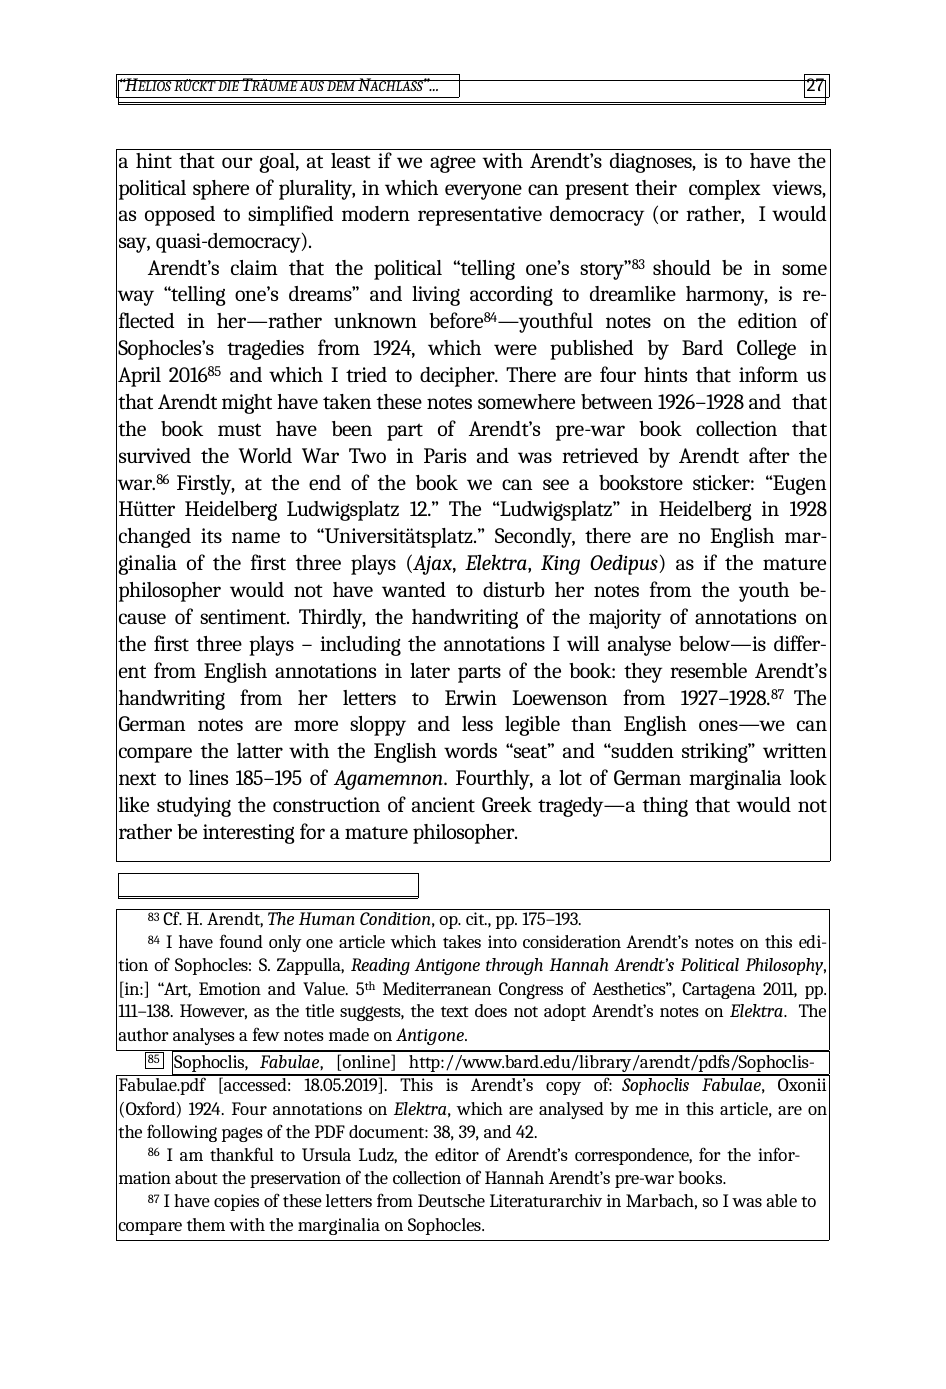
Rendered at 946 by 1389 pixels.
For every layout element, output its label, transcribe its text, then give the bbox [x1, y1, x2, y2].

text Sophoclis, Fabulae, [online] http://www.bard.edu/library/arendt/pdfs/Sophoclis- [174, 1052, 829, 1072]
text Fabulae.pdf [accessed: 18.05.2019]. This is Arendt’s copy of: Sophoclis Fabulae, Oxonii (Oxford) 1924. Four annotations on Elektra, which are analysed by me in this article, are on the following pages of the PDF document: 38, 39, and 42. [118, 1076, 827, 1143]
text 87 I have copies of these letters from Deutsche Literaturarchiv in Marbach, so I was able to compare them with the marginalia on Sophocles. [118, 1191, 827, 1236]
text 85 [148, 1053, 163, 1067]
text Arendt’s claim that the political “telling one’s story”83 should be in some way “telling one’s dreams” and living according to dreamlike harmony, is re- flected in her—rather unknown before84—youthful notes on the edition of Sophocles’s tragedies from 1924, which were published by Bard College in April 201685 and which I tried to decipher. There are four hints that inform us that Arendt might have taken these notes somewhere between 1926–1928 and that the book must have been part of Arendt’s pre-war book collection that survived the World War Two in Paris and was retrieved by Arendt after the war.86 Firstly, at the end of the book we can see a bookstore sticker: “Eugen Hütter Heidelberg Ludwigsplatz 12.” The “Ludwigsplatz” in Heidelberg in 1928 changed its name to “Universitätsplatz.” Secondly, there are no English mar- ginalia of the first three plays (Ajax, Elektra, King Oedipus) as if the mature philosopher would not have wanted to disturb her notes from the youth be- cause of sentiment. Thirdly, the handwriting of the majority of annotations on the first three plays – including the annotations I will analyse below—is differ- ent from English annotations in later parts of the book: they resemble Arendt’s handwriting from her letters to Erwin Loewenson from 1927–1928.87 The German notes are more sloppy and less legible than English ones—we can compare the latter with the English words “seat” and “sudden striking” written next to lines 185–195 of Agamemnon. Fourthly, a lot of German marginalia look like studying the construction of ancient Greek tragedy—a thing that would not rather be interesting for a mature philosopher. [118, 255, 828, 845]
text 86 I am thankful to Ursula Ludz, the editor of Arendt’s correspondence, for the infor- mation about the preservation of the collection of Hannah Arendt’s pre-war books. [118, 1144, 827, 1189]
text [118, 75, 459, 80]
text a hint that our goal, at least if we agree with Arendt’s diagnoses, is to have the political sphere of plurality, in which everyone can present their complex views, as opposed to simplified modern representative democracy (or rather, I would say, quasi-democracy). [118, 150, 827, 254]
text 84 I have found only one article which takes into consideration Arendt’s notes on this edi- tion of Sophocles: S. Zappulla, Reading Antigone through Hannah Arendt’s Political Philosophy, [in:] “Art, Emotion and Value. 5th Mediterranean Congress of Aesthetics”, Cartagena 2011, pp. 111–138. However, as the title suggests, the text does not adopt Arendt’s notes on Elektra. The author analyses a few notes made on Antigone. [118, 932, 827, 1046]
text 27 [806, 75, 829, 96]
text “HELIOS RÜCKT DIE TRÄUME AUS DEM NACHLASS”... [119, 81, 459, 96]
text 83 Cf. H. Arendt, The Human Condition, op. cit., pp. 175–193. [148, 910, 829, 930]
